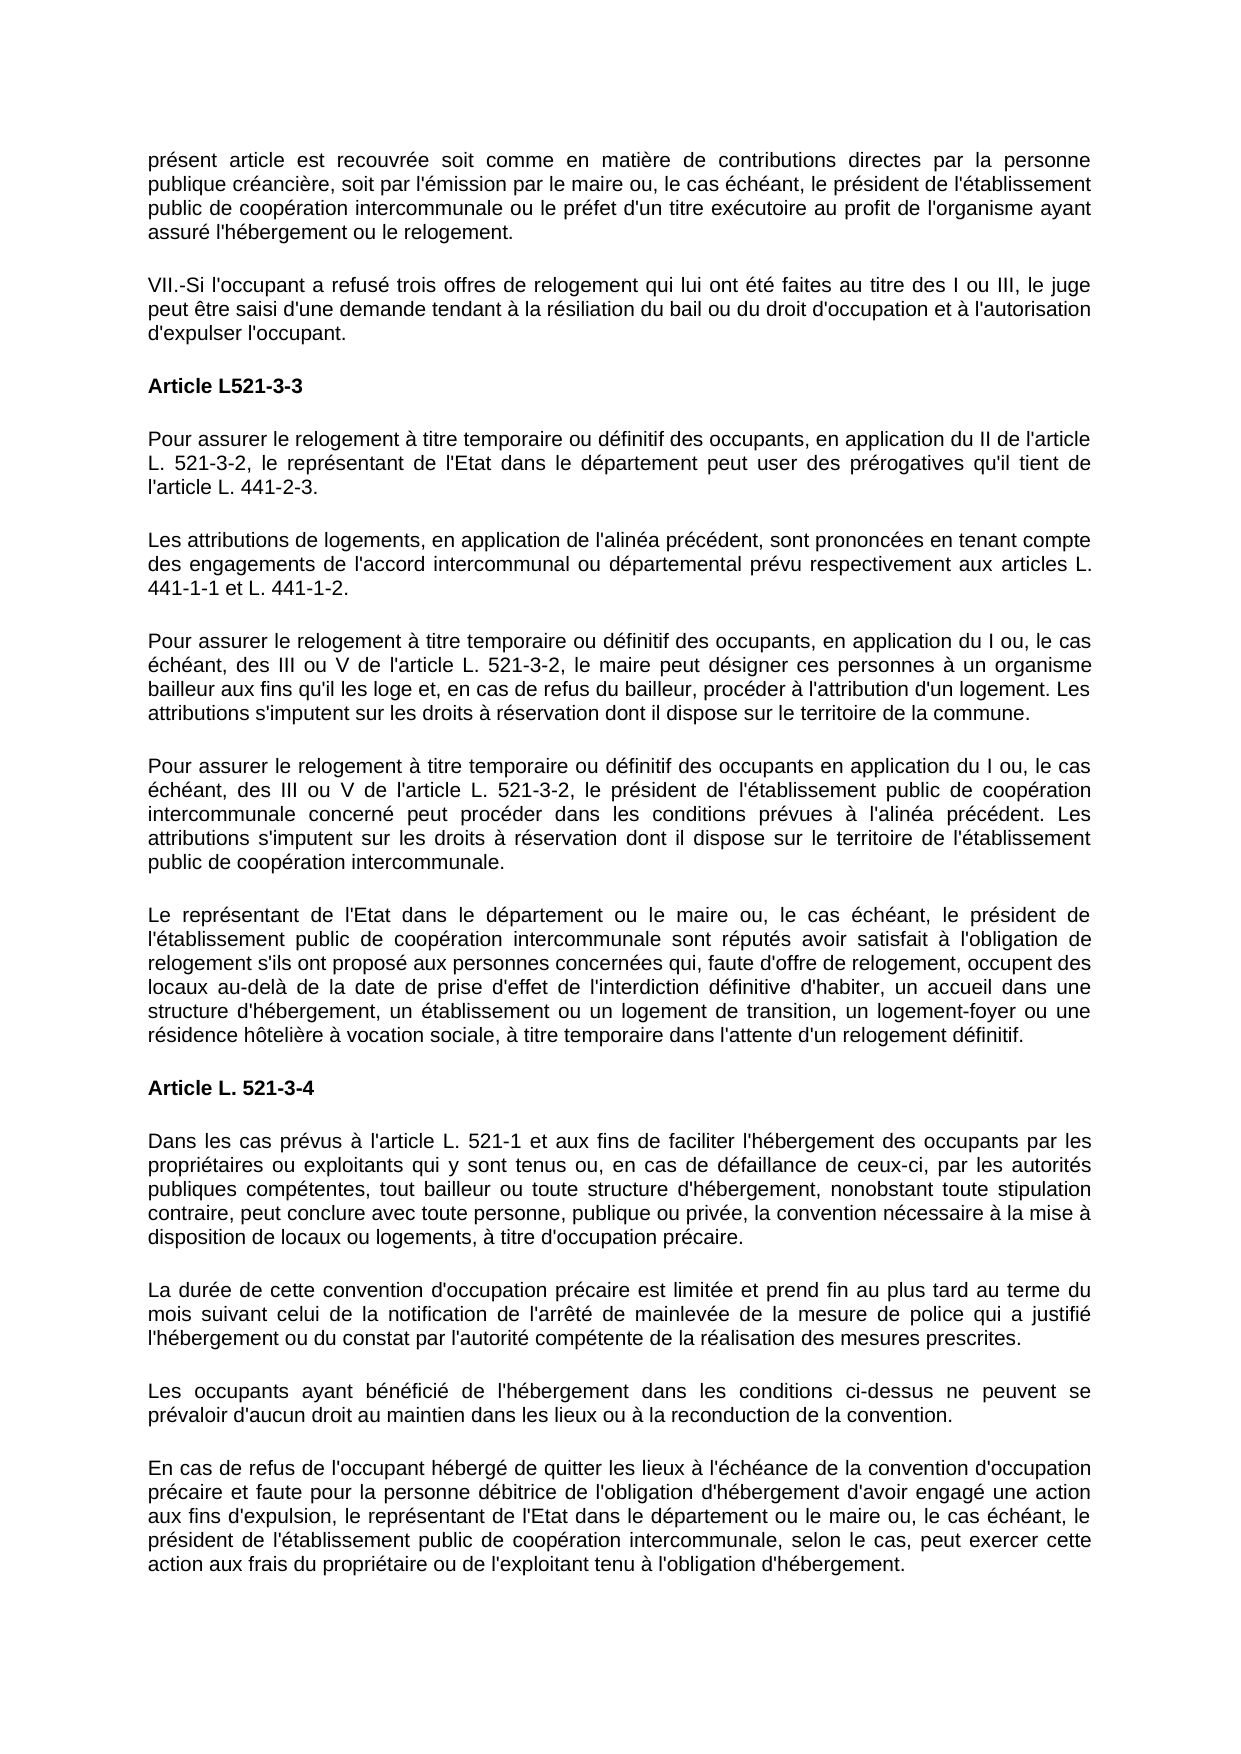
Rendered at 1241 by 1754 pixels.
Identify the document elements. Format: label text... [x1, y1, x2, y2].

text Pour assurer le relogement à titre temporaire ou définitif des occupants, en application du I ou, le cas échéant, des III ou V de l'article L. 521-3-2, le maire peut désigner ces personnes à un organisme bailleur aux fins qu'il les loge et, en cas de refus du bailleur, procéder à l'attribution d'un logement. Les attributions s'imputent sur les droits à réservation dont il dispose sur le territoire de la commune. [148, 629, 1093, 725]
text Le représentant de l'Etat dans le département ou le maire ou, le cas échéant, le président de l'établissement public de coopération intercommunale sont réputés avoir satisfait à l'obligation de relogement s'ils ont proposé aux personnes concernées qui, faute d'offre de relogement, occupent des locaux au-delà de la date de prise d'effet de l'interdiction définitive d'habiter, un accueil dans une structure d'hébergement, un établissement ou un logement de transition, un logement-foyer ou une résidence hôtelière à vocation sociale, à titre temporaire dans l'attente d'un relogement définitif. [148, 903, 1093, 1047]
text Pour assurer le relogement à titre temporaire ou définitif des occupants en application du I ou, le cas échéant, des III ou V de l'article L. 521-3-2, le président de l'établissement public de coopération intercommunale concerné peut procéder dans les conditions prévues à l'alinéa précédent. Les attributions s'imputent sur les droits à réservation dont il dispose sur le territoire de l'établissement public de coopération intercommunale. [148, 754, 1093, 874]
text Pour assurer le relogement à titre temporaire ou définitif des occupants, en application du II de l'article L. 521-3-2, le représentant de l'Etat dans le département peut user des prérogatives qu'il tient de l'article L. 441-2-3. [148, 427, 1093, 499]
text En cas de refus de l'occupant hébergé de quitter les lieux à l'échéance de la convention d'occupation précaire et faute pour la personne débitrice de l'obligation d'hébergement d'avoir engagé une action aux fins d'expulsion, le représentant de l'Etat dans le département ou le maire ou, le cas échéant, le président de l'établissement public de coopération intercommunale, selon le cas, peut exercer cette action aux frais du propriétaire ou de l'exploitant tenu à l'obligation d'hébergement. [148, 1456, 1093, 1576]
text Article L521-3-3 [148, 374, 1093, 398]
text Les occupants ayant bénéficié de l'hébergement dans les conditions ci-dessus ne peuvent se prévaloir d'aucun droit au maintien dans les lieux ou à la reconduction de la convention. [148, 1379, 1093, 1427]
text présent article est recouvrée soit comme en matière de contributions directes par la personne publique créancière, soit par l'émission par le maire ou, le cas échéant, le président de l'établissement public de coopération intercommunale ou le préfet d'un titre exécutoire au profit de l'organisme ayant assuré l'hébergement ou le relogement. [148, 148, 1093, 243]
text La durée de cette convention d'occupation précaire est limitée et prend fin au plus tard au terme du mois suivant celui de la notification de l'arrêté de mainlevée de la mesure de police qui a justifié l'hébergement ou du constat par l'autorité compétente de la réalisation des mesures prescrites. [148, 1278, 1093, 1350]
text Les attributions de logements, en application de l'alinéa précédent, sont prononcées en tenant compte des engagements de l'accord intercommunal ou départemental prévu respectivement aux articles L. 441-1-1 et L. 441-1-2. [148, 528, 1093, 600]
text Article L. 521-3-4 [148, 1076, 1093, 1100]
text VII.-Si l'occupant a refusé trois offres de relogement qui lui ont été faites au titre des I ou III, le juge peut être saisi d'une demande tendant à la résiliation du bail ou du droit d'occupation et à l'autorisation d'expulser l'occupant. [148, 273, 1093, 344]
text Dans les cas prévus à l'article L. 521-1 et aux fins de faciliter l'hébergement des occupants par les propriétaires ou exploitants qui y sont tenus ou, en cas de défaillance de ceux-ci, par les autorités publiques compétentes, tout bailleur ou toute structure d'hébergement, nonobstant toute stipulation contraire, peut conclure avec toute personne, publique ou privée, la convention nécessaire à la mise à disposition de locaux ou logements, à titre d'occupation précaire. [148, 1129, 1093, 1249]
